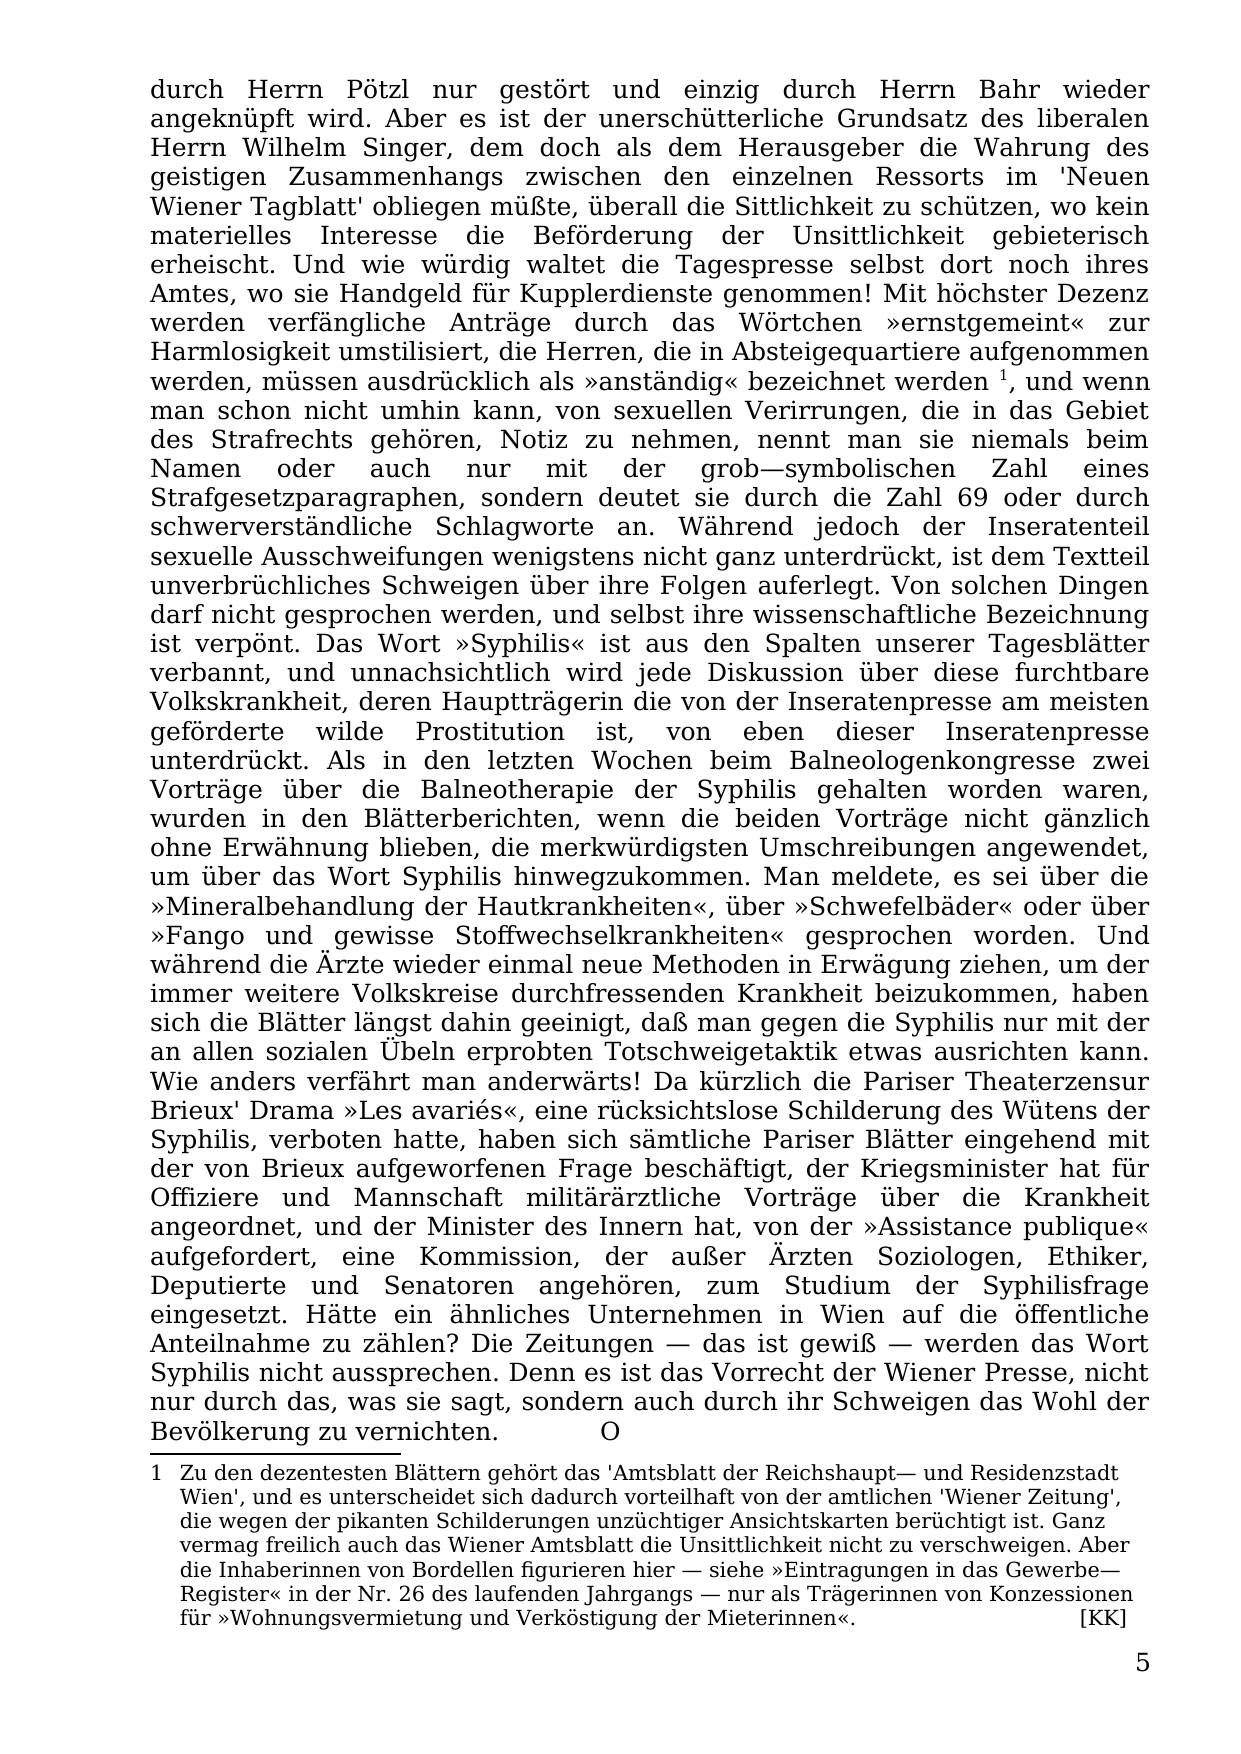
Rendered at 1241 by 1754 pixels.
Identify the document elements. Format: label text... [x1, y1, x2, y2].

text Zu den dezentesten Blättern gehört das 'Amtsblatt der Reichshaupt— und Residenzstadt Wien', und es unterscheidet sich dadurch vorteilhaft von der amtlichen 'Wiener Zeitung', die wegen der pikanten Schilderungen unzüchtiger Ansichtskarten berüchtigt ist. Ganz vermag freilich auch das Wiener Amtsblatt die Unsittlichkeit nicht zu verschweigen. Aber die Inhaberinnen von Bordellen figurieren hier — siehe »Eintragungen in das Gewerbe—Register« in der Nr. 26 des laufenden Jahrgangs — nur als Trägerinnen von Konzessionen für »Wohnungsvermietung und Verköstigung der Mieterinnen«. [KK] [150, 1461, 1151, 1631]
text durch Herrn Pötzl nur gestört und einzig durch Herrn Bahr wieder angeknüpft wird. Aber es ist der unerschütterliche Grundsatz des liberalen Herrn Wilhelm Singer, dem doch als dem Herausgeber die Wahrung des geistigen Zusammenhangs zwischen den einzelnen Ressorts im 'Neuen Wiener Tagblatt' obliegen müßte, überall die Sittlichkeit zu schützen, wo kein materielles Interesse die Beförderung der Unsittlichkeit gebieterisch erheischt. Und wie würdig waltet die Tagespresse selbst dort noch ihres Amtes, wo sie Handgeld für Kupplerdienste genommen! Mit höchster Dezenz werden verfängliche Anträge durch das Wörtchen »ernstgemeint« zur Harmlosigkeit umstilisiert, die Herren, die in Absteigequartiere aufgenommen werden, müssen ausdrücklich als »anständig« bezeichnet werden , und wenn man schon nicht umhin kann, von sexuellen Verirrungen, die in das Gebiet des Strafrechts gehören, Notiz zu nehmen, nennt man sie niemals beim Namen oder auch nur mit der grob—symbolischen Zahl eines Strafgesetzparagraphen, sondern deutet sie durch die Zahl 69 oder durch schwerverständliche Schlagworte an. Während jedoch der Inseratenteil sexuelle Ausschweifungen wenigstens nicht ganz unterdrückt, ist dem Textteil unverbrüchliches Schweigen über ihre Folgen auferlegt. Von solchen Dingen darf nicht gesprochen werden, und selbst ihre wissenschaftliche Bezeichnung ist verpönt. Das Wort »Syphilis« ist aus den Spalten unserer Tagesblätter verbannt, und unnachsichtlich wird jede Diskussion über diese furchtbare Volkskrankheit, deren Hauptträgerin die von der Inseratenpresse am meisten geförderte wilde Prostitution ist, von eben dieser Inseratenpresse unterdrückt. Als in den letzten Wochen beim Balneologenkongresse zwei Vorträge über die Balneotherapie der Syphilis gehalten worden waren, wurden in den Blätter­berichten, wenn die beiden Vorträge nicht gänzlich ohne Erwähnung blieben, die merkwürdigsten Umschreibungen angewendet, um über das Wort Syphilis hinwegzukommen. Man meldete, es sei über die »Mineralbehandlung der Hautkrankheiten«, über »Schwefelbäder« oder über »Fango und gewisse Stoffwechselkrankheiten« gesprochen worden. Und während die Ärzte wieder einmal neue Methoden in Erwägung ziehen, um der immer weitere Volkskreise durchfressenden Krankheit beizukommen, haben sich die Blätter längst dahin geeinigt, daß man gegen die Syphilis nur mit der an allen sozialen Übeln erprobten Totschweigetaktik etwas ausrichten kann. Wie anders verfährt man anderwärts! Da kürzlich die Pariser Theaterzensur Brieux' Drama »Les avariés«, eine rücksichtslose Schilderung des Wütens der Syphilis, verboten hatte, haben sich sämtliche Pariser Blätter eingehend mit der von Brieux aufgeworfenen Frage beschäftigt, der Kriegsminister hat für Offiziere und Mannschaft militärärztliche Vorträge über die Krankheit angeordnet, und der Minister des Innern hat, von der »Assistance publique« aufgefordert, eine Kommission, der außer Ärzten Soziologen, Ethiker, Deputierte und Senatoren angehören, zum Studium der Syphilisfrage eingesetzt. Hätte ein ähnliches Unternehmen in Wien auf die öffentliche Anteilnahme zu zählen? Die Zeitungen — das ist gewiß — werden das Wort Syphilis nicht aussprechen. Denn es ist das Vorrecht der Wiener Presse, nicht nur durch das, was sie sagt, sondern auch durch ihr Schweigen das Wohl der Bevölkerung zu vernichten. O [150, 75, 1151, 1446]
